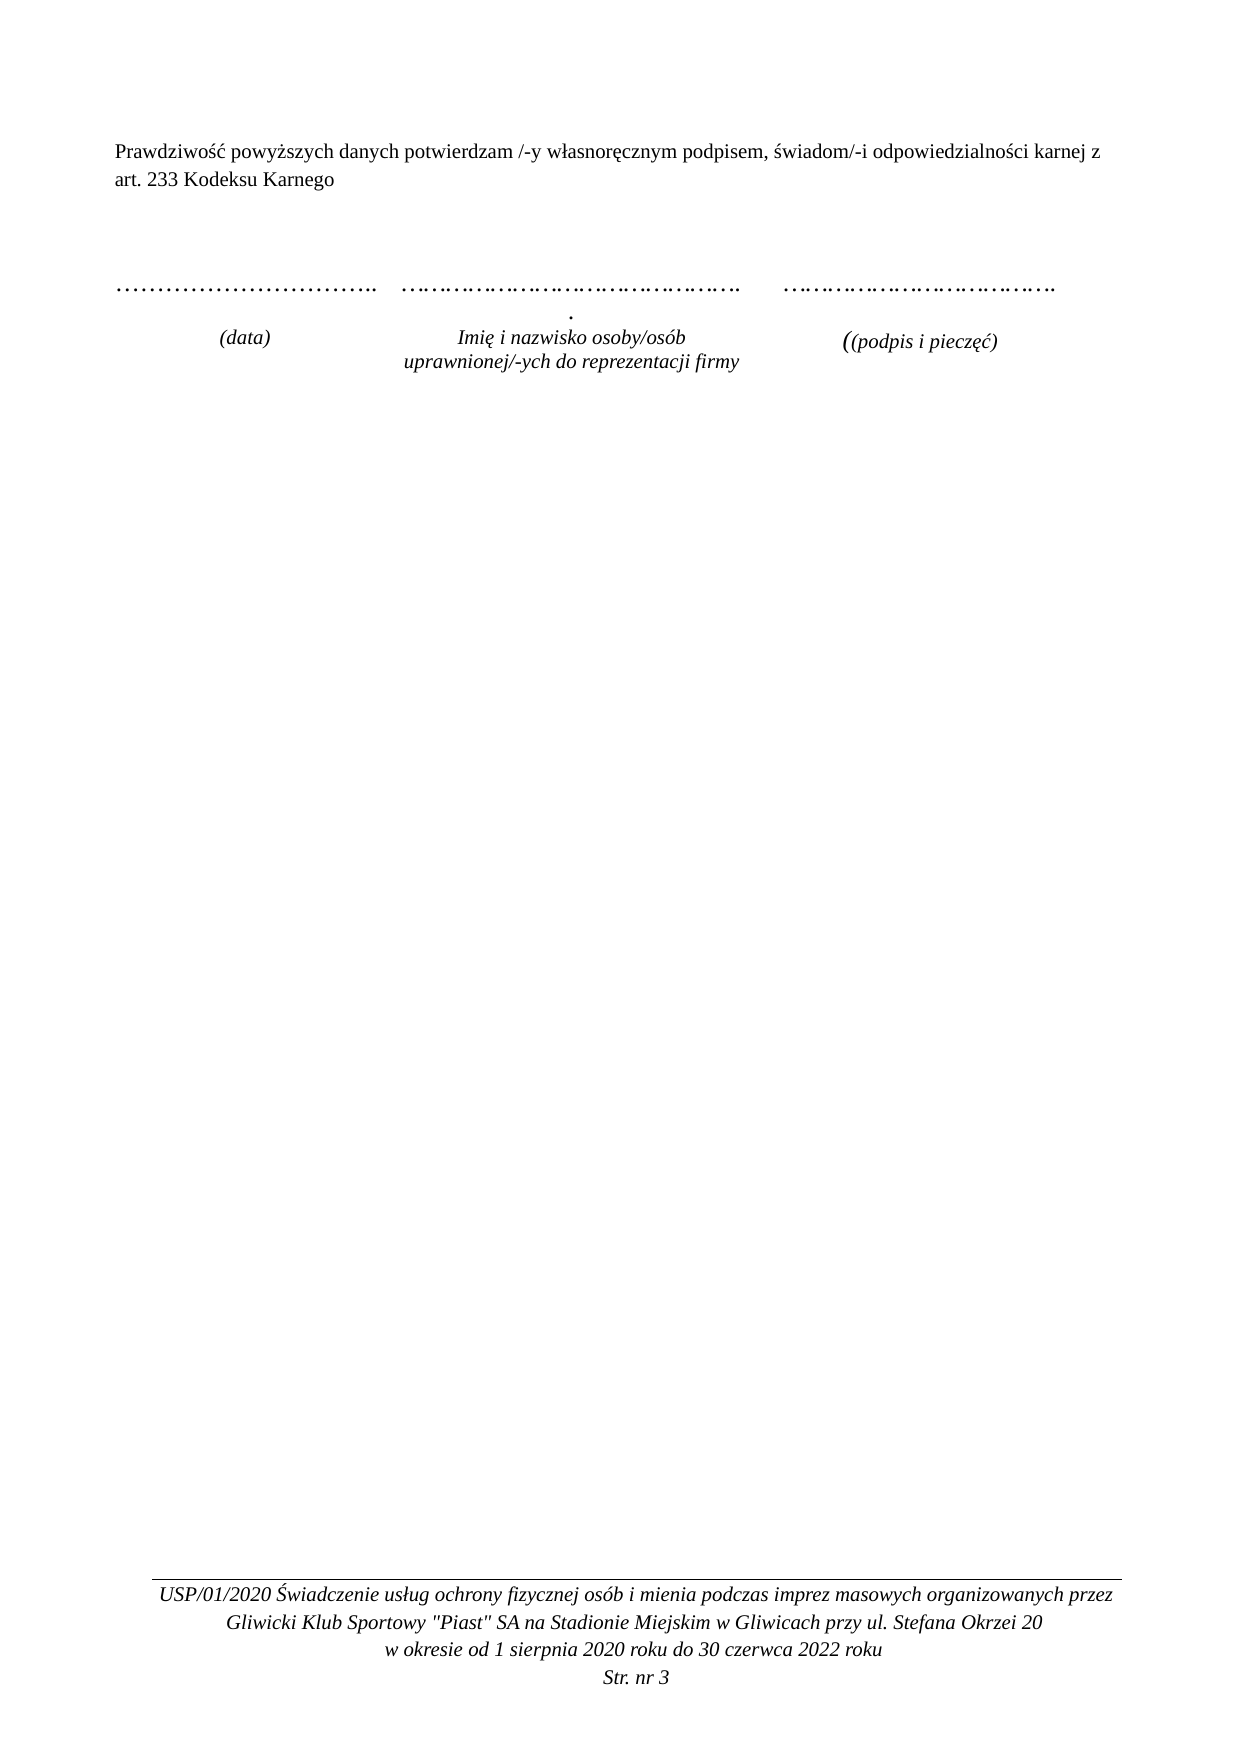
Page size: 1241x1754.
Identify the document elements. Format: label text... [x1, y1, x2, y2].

table_cell ((podpis i pieczęć) [757, 325, 1086, 383]
table_header ………………………….. [103, 268, 388, 325]
table_header ……………………………………….. [388, 268, 757, 325]
table_cell (data) [103, 325, 388, 383]
text Prawdziwość powyższych danych potwierdzam /-y własnoręcznym podpisem, świadom/-i odpowiedzialności karnej z art. 233 Kodeksu Karnego [114, 139, 1122, 191]
table_header ………………………………. [757, 268, 1086, 325]
table_cell Imię i nazwisko osoby/osób uprawnionej/-ych do reprezentacji firmy [388, 325, 757, 383]
